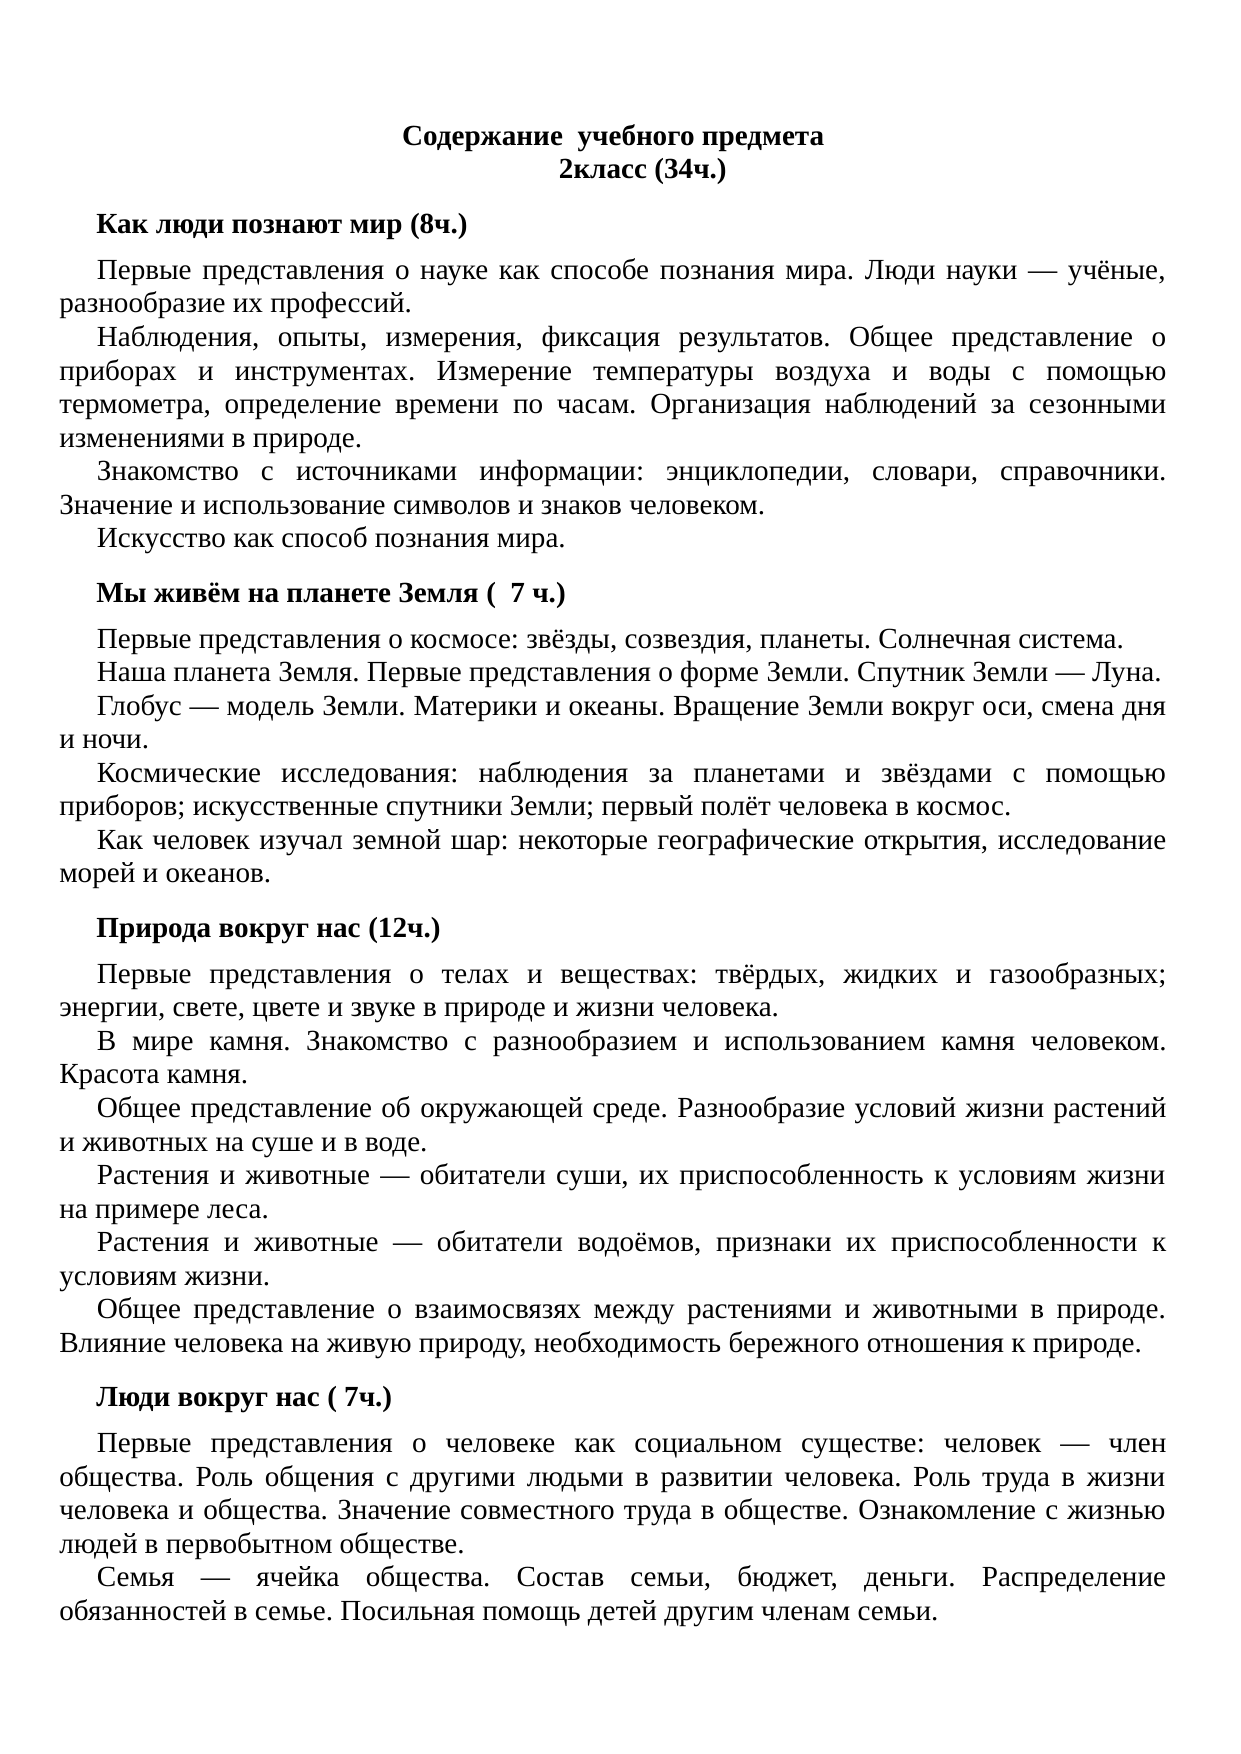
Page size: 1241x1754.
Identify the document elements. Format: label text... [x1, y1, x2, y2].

text Люди вокруг нас ( 7ч.) [59, 1379, 1167, 1413]
text Первые представления о космосе: звёзды, созвездия, планеты. Солнечная система. [59, 621, 1167, 654]
text Природа вокруг нас (12ч.) [59, 910, 1167, 943]
text 2класс (34ч.) [118, 152, 1167, 185]
text Глобус — модель Земли. Материки и океаны. Вращение Земли вокруг оси, смена дня и ночи. [59, 688, 1167, 755]
subtitle Содержание учебного предмета [59, 118, 1167, 152]
text Наша планета Земля. Первые представления о форме Земли. Спутник Земли — Луна. [59, 654, 1167, 688]
text Как человек изучал земной шар: некоторые географические открытия, исследование морей и океанов. [59, 822, 1167, 889]
text Первые представления о человеке как социальном существе: человек — член общества. Роль общения с другими людьми в развитии человека. Роль труда в жизни человека и общества. Значение совместного труда в обществе. Ознакомление с жизнью людей в первобытном обществе. [59, 1425, 1167, 1559]
text Первые представления о науке как способе познания мира. Люди науки — учёные, разнообразие их профессий. [59, 252, 1167, 319]
text Растения и животные — обитатели водоёмов, признаки их приспособленности к условиям жизни. [59, 1224, 1167, 1291]
text Космические исследования: наблюдения за планетами и звёздами с помощью приборов; искусственные спутники Земли; первый полёт человека в космос. [59, 755, 1167, 822]
text Общее представление о взаимосвязях между растениями и животными в природе. Влияние человека на живую природу, необходимость бережного отношения к природе. [59, 1291, 1167, 1358]
text Знакомство с источниками информации: энциклопедии, словари, справочники. Значение и использование символов и знаков человеком. [59, 453, 1167, 520]
text В мире камня. Знакомство с разнообразием и использованием камня человеком. Красота камня. [59, 1023, 1167, 1090]
text Семья — ячейка общества. Состав семьи, бюджет, деньги. Распределение обязанностей в семье. Посильная помощь детей другим членам семьи. [59, 1559, 1167, 1627]
text Искусство как способ познания мира. [59, 520, 1167, 554]
text Наблюдения, опыты, измерения, фиксация результатов. Общее представление о приборах и инструментах. Измерение температуры воздуха и воды с помощью термометра, определение времени по часам. Организация наблюдений за сезонными изменениями в природе. [59, 319, 1167, 453]
text Общее представление об окружающей среде. Разнообразие условий жизни растений и животных на суше и в воде. [59, 1090, 1167, 1157]
text Растения и животные — обитатели суши, их приспособленность к условиям жизни на примере леса. [59, 1157, 1167, 1224]
text Мы живём на планете Земля ( 7 ч.) [59, 575, 1167, 608]
text Первые представления о телах и веществах: твёрдых, жидких и газообразных; энергии, свете, цвете и звуке в природе и жизни человека. [59, 956, 1167, 1023]
text Как люди познают мир (8ч.) [59, 206, 1167, 239]
